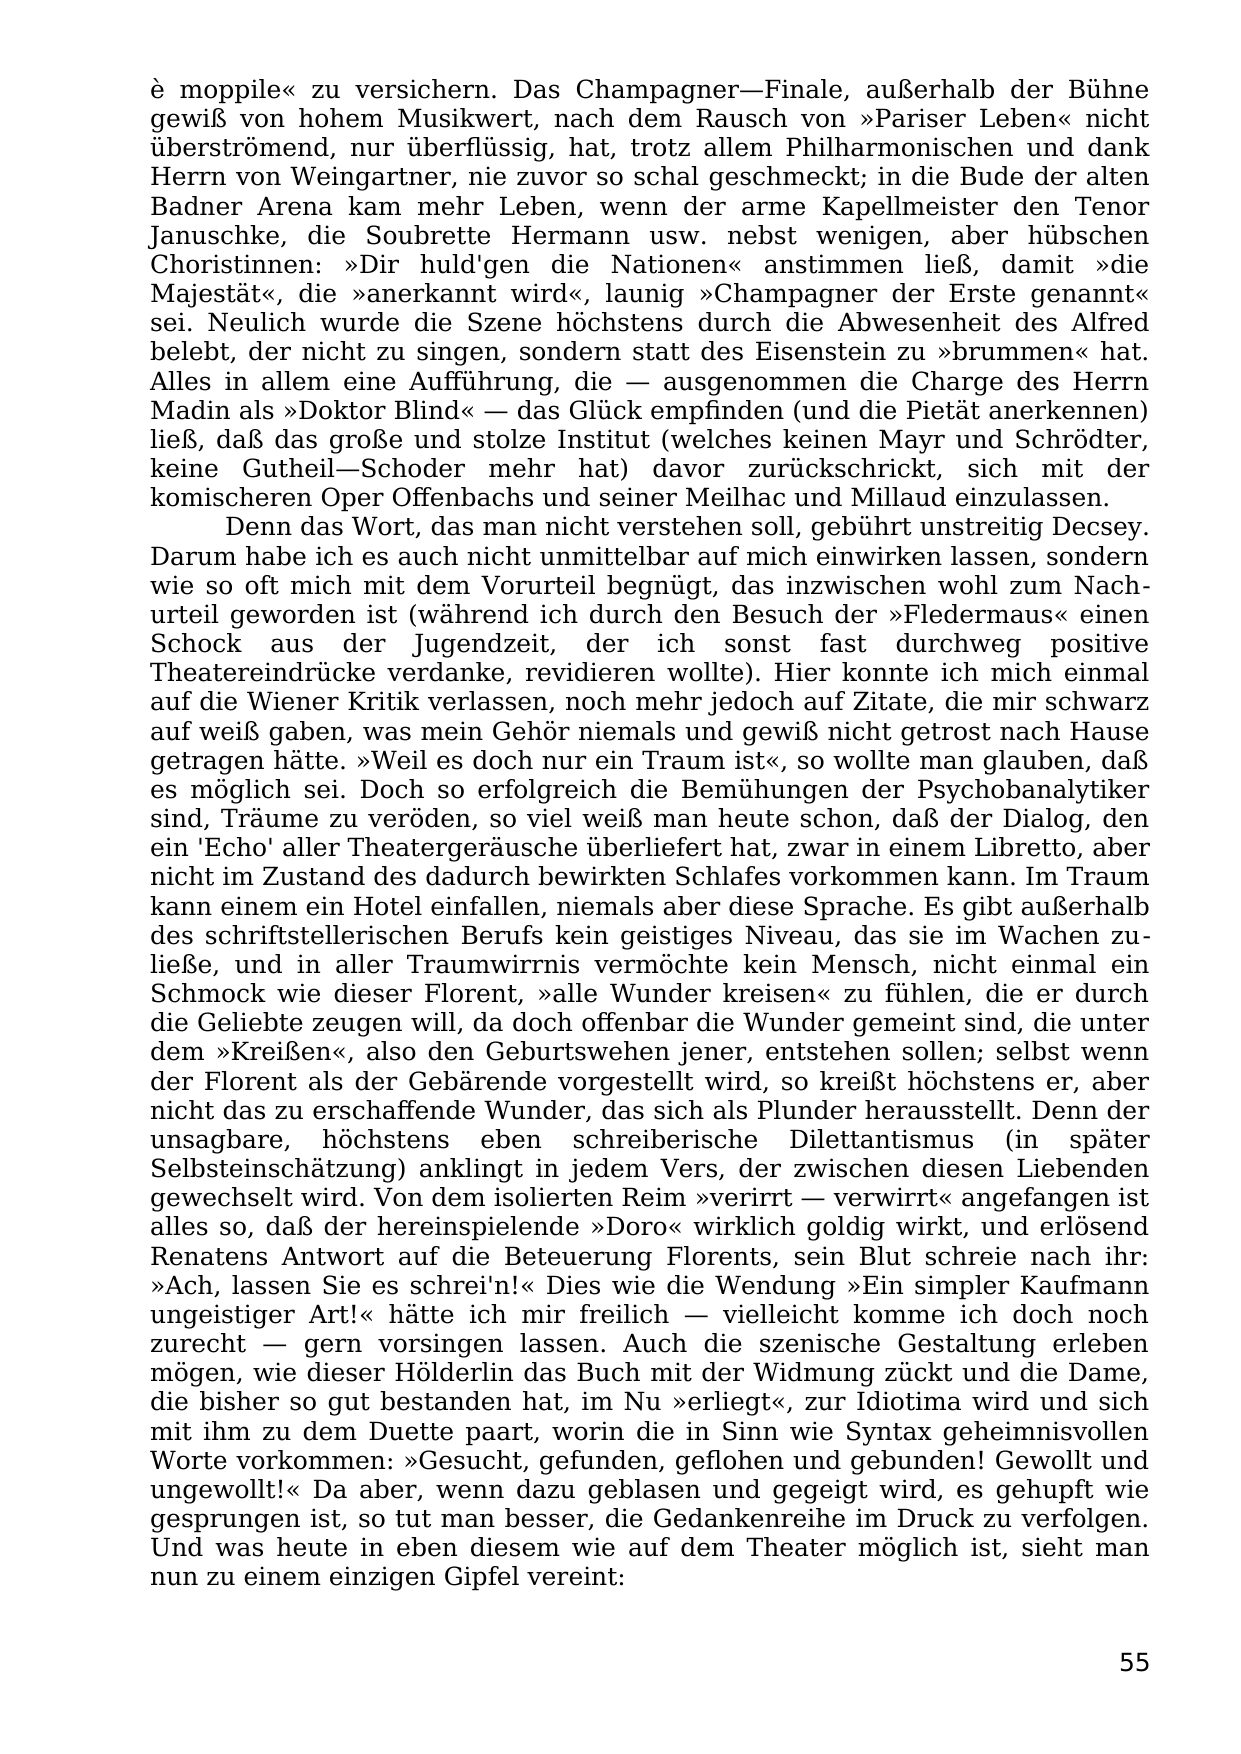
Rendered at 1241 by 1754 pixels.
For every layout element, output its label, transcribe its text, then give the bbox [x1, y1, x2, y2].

text è moppile« zu versichern. Das Champagner—Finale, außerhalb der Bühne gewiß von hohem Musikwert, nach dem Rausch von »Pariser Leben« nicht überströmend, nur überflüssig, hat, trotz allem Philharmonischen und dank Herrn von Weingartner, nie zuvor so schal geschmeckt; in die Bude der alten Badner Arena kam mehr Leben, wenn der arme Kapellmeister den Tenor Januschke, die Soubrette Hermann usw. nebst wenigen, aber hübschen Choristinnen: »Dir huld'gen die Nationen« anstimmen ließ, damit »die Majestät«, die »anerkannt wird«, launig »Champagner der Erste genannt« sei. Neulich wurde die Szene höchstens durch die Abwesenheit des Alfred belebt, der nicht zu singen, sondern statt des Eisenstein zu »brummen« hat. Alles in allem eine Aufführung, die — ausgenommen die Charge des Herrn Madin als »Doktor Blind« — das Glück empfinden (und die Pietät anerkennen) ließ, daß das große und stolze Institut (welches keinen Mayr und Schrödter, keine Gutheil—Schoder mehr hat) davor zurückschrickt, sich mit der komischeren Oper Offenbachs und seiner Meilhac und Millaud einzulassen. [150, 75, 1151, 512]
text Denn das Wort, das man nicht verstehen soll, gebührt unstreitig Decsey. Darum habe ich es auch nicht unmittelbar auf mich einwirken lassen, sondern wie so oft mich mit dem Vorurteil begnügt, das inzwischen wohl zum Nach­urteil geworden ist (während ich durch den Besuch der »Fledermaus« einen Schock aus der Jugendzeit, der ich sonst fast durchweg positive Theatereindrücke verdanke, revidieren wollte). Hier konnte ich mich einmal auf die Wiener Kritik verlassen, noch mehr jedoch auf Zitate, die mir schwarz auf weiß gaben, was mein Gehör niemals und gewiß nicht getrost nach Hause getragen hätte. »Weil es doch nur ein Traum ist«, so wollte man glauben, daß es möglich sei. Doch so erfolgreich die Bemühungen der Psychobanalytiker sind, Träume zu veröden, so viel weiß man heute schon, daß der Dialog, den ein 'Echo' aller Theatergeräusche überliefert hat, zwar in einem Libretto, aber nicht im Zustand des dadurch bewirkten Schlafes vorkommen kann. Im Traum kann einem ein Hotel einfallen, niemals aber diese Sprache. Es gibt außerhalb des schriftstellerischen Berufs kein geistiges Niveau, das sie im Wachen zu­ließe, und in aller Traumwirrnis vermöchte kein Mensch, nicht einmal ein Schmock wie dieser Florent, »alle Wunder kreisen« zu fühlen, die er durch die Geliebte zeugen will, da doch offenbar die Wunder gemeint sind, die unter dem »Kreißen«, also den Geburtswehen jener, entstehen sollen; selbst wenn der Florent als der Gebärende vorgestellt wird, so kreißt höchstens er, aber nicht das zu erschaffende Wunder, das sich als Plunder herausstellt. Denn der unsagbare, höchstens eben schreiberische Dilettantismus (in später Selbsteinschätzung) anklingt in jedem Vers, der zwischen diesen Liebenden gewechselt wird. Von dem isolierten Reim »verirrt — verwirrt« angefangen ist alles so, daß der hereinspielende »Doro« wirklich goldig wirkt, und erlösend Renatens Antwort auf die Beteuerung Florents, sein Blut schreie nach ihr: »Ach, lassen Sie es schrei'n!« Dies wie die Wendung »Ein simpler Kaufmann ungeistiger Art!« hätte ich mir freilich — vielleicht komme ich doch noch zurecht — gern vorsingen lassen. Auch die szenische Gestaltung erleben mögen, wie dieser Hölderlin das Buch mit der Widmung zückt und die Dame, die bisher so gut bestanden hat, im Nu »erliegt«, zur Idiotima wird und sich mit ihm zu dem Duette paart, worin die in Sinn wie Syntax geheimnisvollen Worte vorkommen: »Gesucht, gefunden, geflohen und gebunden! Gewollt und ungewollt!« Da aber, wenn dazu geblasen und gegeigt wird, es gehupft wie gesprungen ist, so tut man besser, die Gedankenreihe im Druck zu verfolgen. Und was heute in eben diesem wie auf dem Theater möglich ist, sieht man nun zu einem einzigen Gipfel vereint: [150, 512, 1151, 1592]
